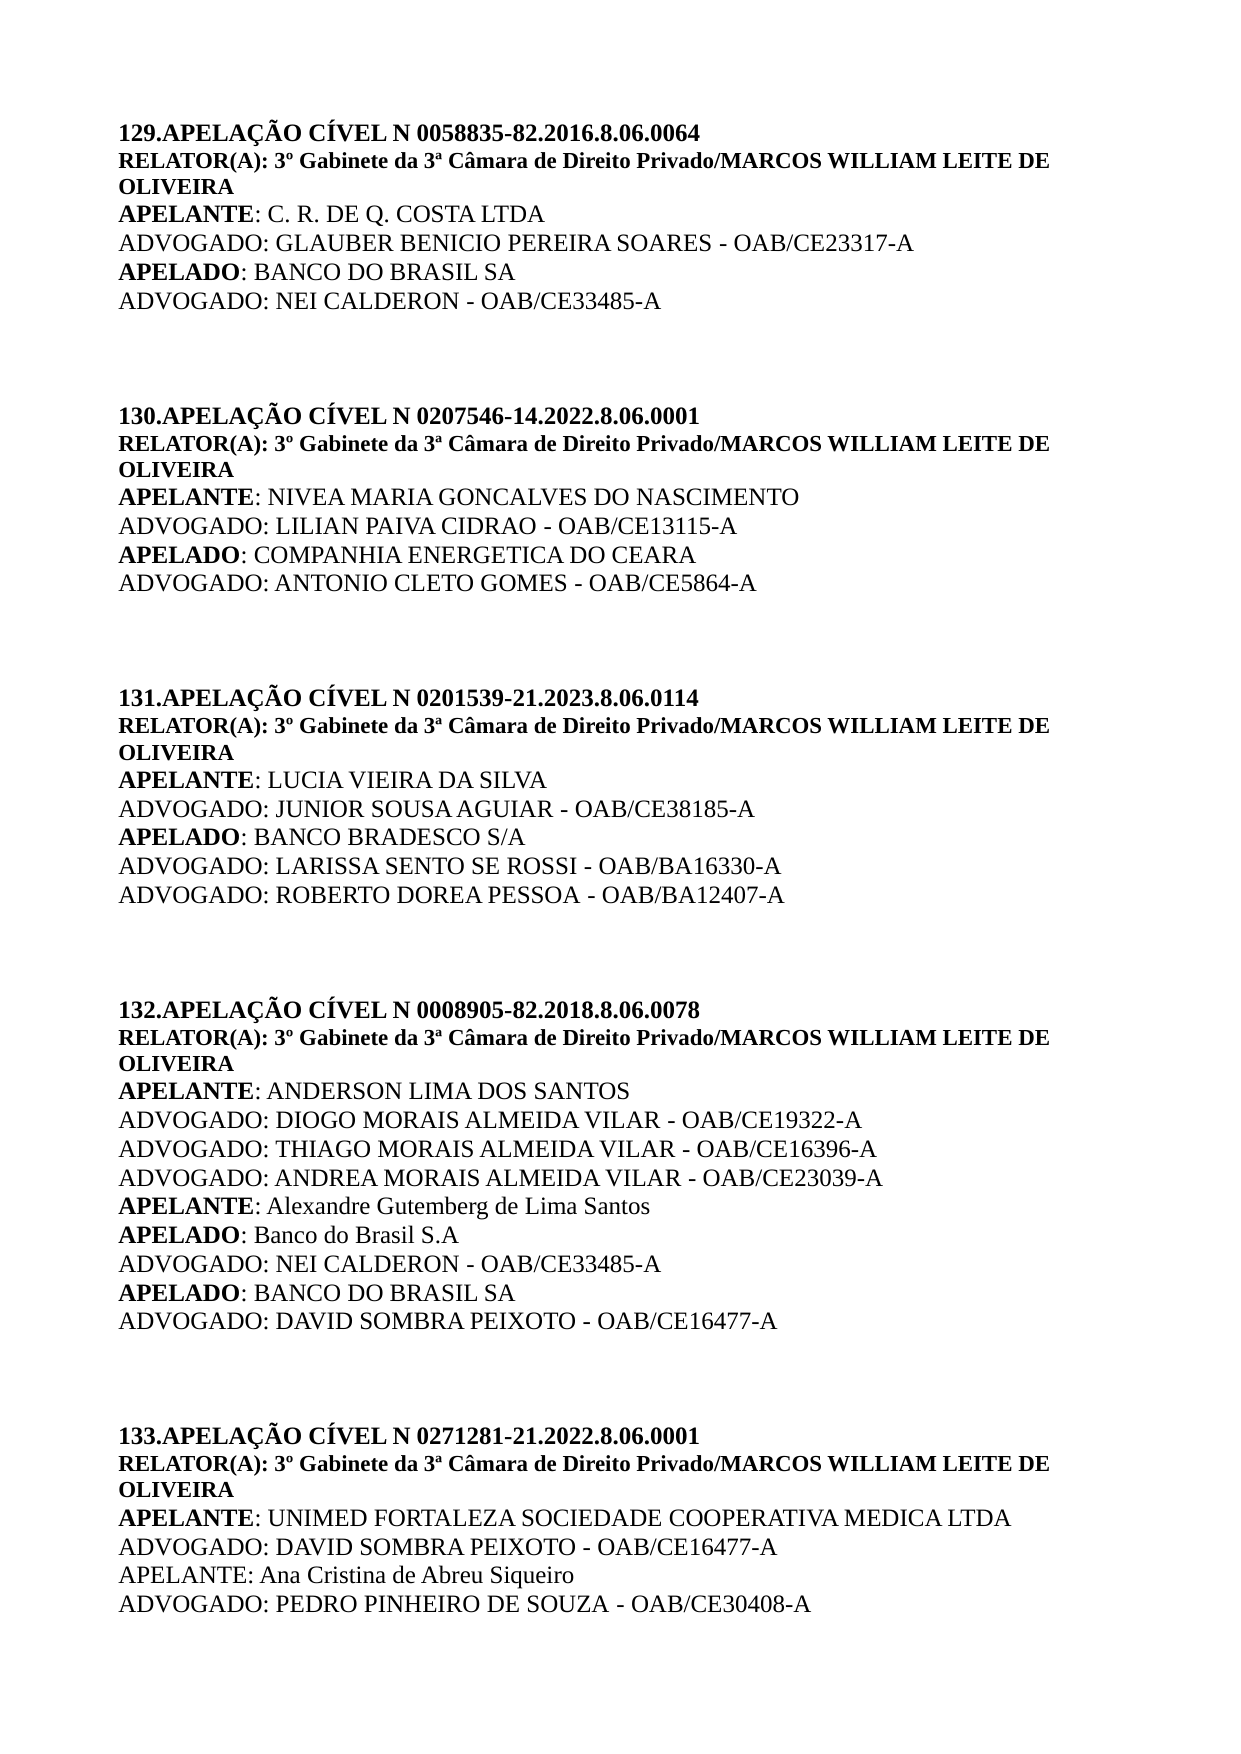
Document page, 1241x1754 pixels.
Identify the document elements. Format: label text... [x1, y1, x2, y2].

text 129.APELAÇÃO CÍVEL N 0058835-82.2016.8.06.0064 RELATOR(A): 3º Gabinete da 3ª Câmara de Direito Privado/MARCOS WILLIAM LEITE DE OLIVEIRA APELANTE: C. R. DE Q. COSTA LTDA ADVOGADO: GLAUBER BENICIO PEREIRA SOARES - OAB/CE23317-A APELADO: BANCO DO BRASIL SA ADVOGADO: NEI CALDERON - OAB/CE33485-A 130.APELAÇÃO CÍVEL N 0207546-14.2022.8.06.0001 RELATOR(A): 3º Gabinete da 3ª Câmara de Direito Privado/MARCOS WILLIAM LEITE DE OLIVEIRA APELANTE: NIVEA MARIA GONCALVES DO NASCIMENTO ADVOGADO: LILIAN PAIVA CIDRAO - OAB/CE13115-A APELADO: COMPANHIA ENERGETICA DO CEARA ADVOGADO: ANTONIO CLETO GOMES - OAB/CE5864-A 131.APELAÇÃO CÍVEL N 0201539-21.2023.8.06.0114 RELATOR(A): 3º Gabinete da 3ª Câmara de Direito Privado/MARCOS WILLIAM LEITE DE OLIVEIRA APELANTE: LUCIA VIEIRA DA SILVA ADVOGADO: JUNIOR SOUSA AGUIAR - OAB/CE38185-A APELADO: BANCO BRADESCO S/A ADVOGADO: LARISSA SENTO SE ROSSI - OAB/BA16330-A ADVOGADO: ROBERTO DOREA PESSOA - OAB/BA12407-A 132.APELAÇÃO CÍVEL N 0008905-82.2018.8.06.0078 RELATOR(A): 3º Gabinete da 3ª Câmara de Direito Privado/MARCOS WILLIAM LEITE DE OLIVEIRA APELANTE: ANDERSON LIMA DOS SANTOS ADVOGADO: DIOGO MORAIS ALMEIDA VILAR - OAB/CE19322-A ADVOGADO: THIAGO MORAIS ALMEIDA VILAR - OAB/CE16396-A ADVOGADO: ANDREA MORAIS ALMEIDA VILAR - OAB/CE23039-A APELANTE: Alexandre Gutemberg de Lima Santos APELADO: Banco do Brasil S.A ADVOGADO: NEI CALDERON - OAB/CE33485-A APELADO: BANCO DO BRASIL SA ADVOGADO: DAVID SOMBRA PEIXOTO - OAB/CE16477-A 133.APELAÇÃO CÍVEL N 0271281-21.2022.8.06.0001 RELATOR(A): 3º Gabinete da 3ª Câmara de Direito Privado/MARCOS WILLIAM LEITE DE OLIVEIRA APELANTE: UNIMED FORTALEZA SOCIEDADE COOPERATIVA MEDICA LTDA ADVOGADO: DAVID SOMBRA PEIXOTO - OAB/CE16477-A APELANTE: Ana Cristina de Abreu Siqueiro ADVOGADO: PEDRO PINHEIRO DE SOUZA - OAB/CE30408-A [118, 118, 1122, 1618]
